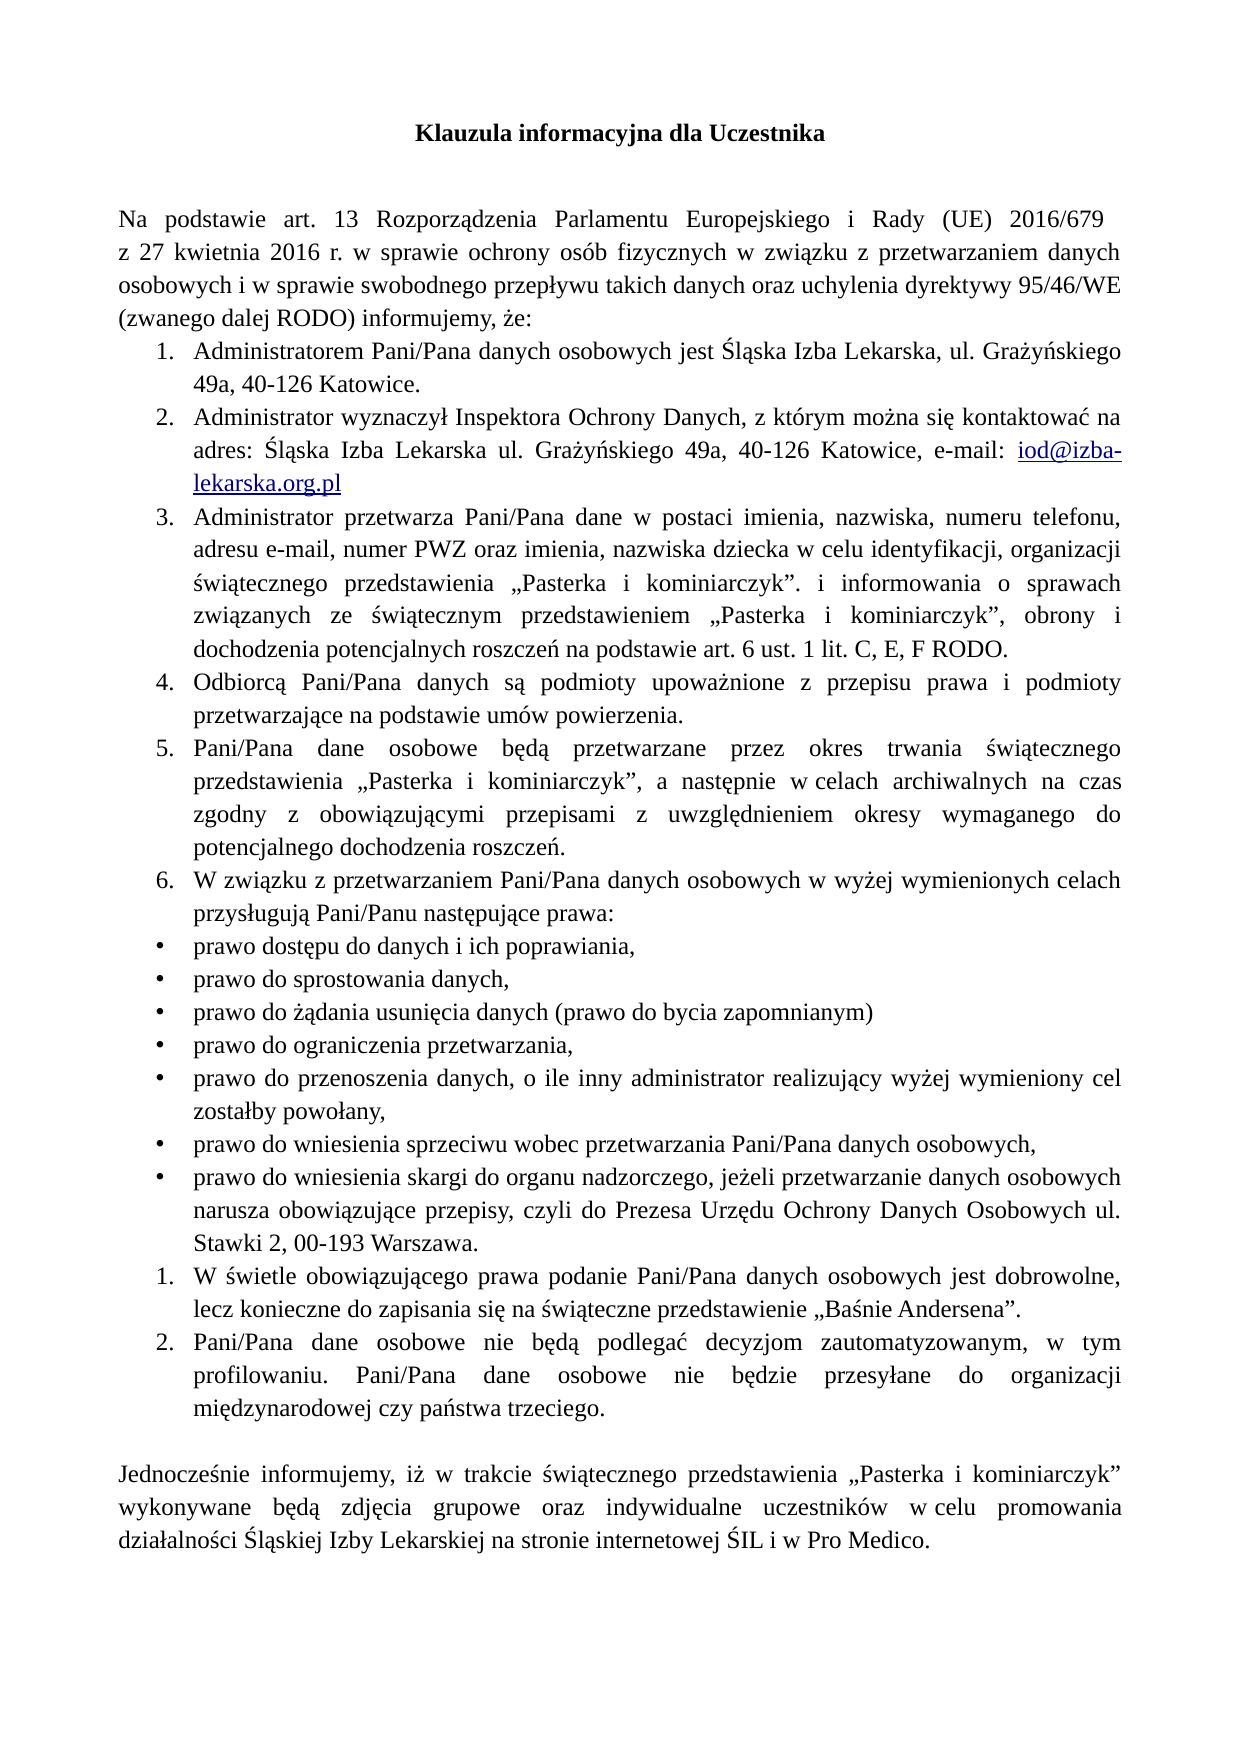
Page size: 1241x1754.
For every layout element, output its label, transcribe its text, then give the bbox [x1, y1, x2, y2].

list prawo do ograniczenia przetwarzania, [156, 1030, 1122, 1059]
list W świetle obowiązującego prawa podanie Pani/Pana danych osobowych jest dobrowolne, lecz konieczne do zapisania się na świąteczne przedstawienie „Baśnie Andersena”. [156, 1261, 1122, 1323]
list prawo do przenoszenia danych, o ile inny administrator realizujący wyżej wymieniony cel zostałby powołany, [156, 1063, 1122, 1125]
text Na podstawie art. 13 Rozporządzenia Parlamentu Europejskiego i Rady (UE) 2016/679 z 27 kwietnia 2016 r. w sprawie ochrony osób fizycznych w związku z przetwarzaniem danych osobowych i w sprawie swobodnego przepływu takich danych oraz uchylenia dyrektywy 95/46/WE (zwanego dalej RODO) informujemy, że: [118, 204, 1122, 332]
text Jednocześnie informujemy, iż w trakcie świątecznego przedstawienia „Pasterka i kominiarczyk” wykonywane będą zdjęcia grupowe oraz indywidualne uczestników w celu promowania działalności Śląskiej Izby Lekarskiej na stronie internetowej ŚIL i w Pro Medico. [118, 1459, 1122, 1554]
list prawo do sprostowania danych, [156, 964, 1122, 993]
text Klauzula informacyjna dla Uczestnika [118, 118, 1122, 147]
list Administrator wyznaczył Inspektora Ochrony Danych, z którym można się kontaktować na adres: Śląska Izba Lekarska ul. Grażyńskiego 49a, 40-126 Katowice, e-mail: iod@izba-lekarska.org.pl [156, 402, 1122, 497]
list prawo do wniesienia sprzeciwu wobec przetwarzania Pani/Pana danych osobowych, [156, 1129, 1122, 1158]
list Odbiorcą Pani/Pana danych są podmioty upoważnione z przepisu prawa i podmioty przetwarzające na podstawie umów powierzenia. [156, 667, 1122, 728]
list Pani/Pana dane osobowe nie będą podlegać decyzjom zautomatyzowanym, w tym profilowaniu. Pani/Pana dane osobowe nie będzie przesyłane do organizacji międzynarodowej czy państwa trzeciego. [156, 1327, 1122, 1422]
list Pani/Pana dane osobowe będą przetwarzane przez okres trwania świątecznego przedstawienia „Pasterka i kominiarczyk”, a następnie w celach archiwalnych na czas zgodny z obowiązującymi przepisami z uwzględnieniem okresy wymaganego do potencjalnego dochodzenia roszczeń. [156, 733, 1122, 861]
list Administratorem Pani/Pana danych osobowych jest Śląska Izba Lekarska, ul. Grażyńskiego 49a, 40-126 Katowice. [156, 336, 1122, 398]
list prawo do żądania usunięcia danych (prawo do bycia zapomnianym) [156, 997, 1122, 1026]
list W związku z przetwarzaniem Pani/Pana danych osobowych w wyżej wymienionych celach przysługują Pani/Panu następujące prawa: [156, 865, 1122, 927]
list prawo do wniesienia skargi do organu nadzorczego, jeżeli przetwarzanie danych osobowych narusza obowiązujące przepisy, czyli do Prezesa Urzędu Ochrony Danych Osobowych ul. Stawki 2, 00-193 Warszawa. [156, 1162, 1122, 1257]
list prawo dostępu do danych i ich poprawiania, [156, 931, 1122, 959]
list Administrator przetwarza Pani/Pana dane w postaci imienia, nazwiska, numeru telefonu, adresu e-mail, numer PWZ oraz imienia, nazwiska dziecka w celu identyfikacji, organizacji świątecznego przedstawienia „Pasterka i kominiarczyk”. i informowania o sprawach związanych ze świątecznym przedstawieniem „Pasterka i kominiarczyk”, obrony i dochodzenia potencjalnych roszczeń na podstawie art. 6 ust. 1 lit. C, E, F RODO. [156, 502, 1122, 662]
